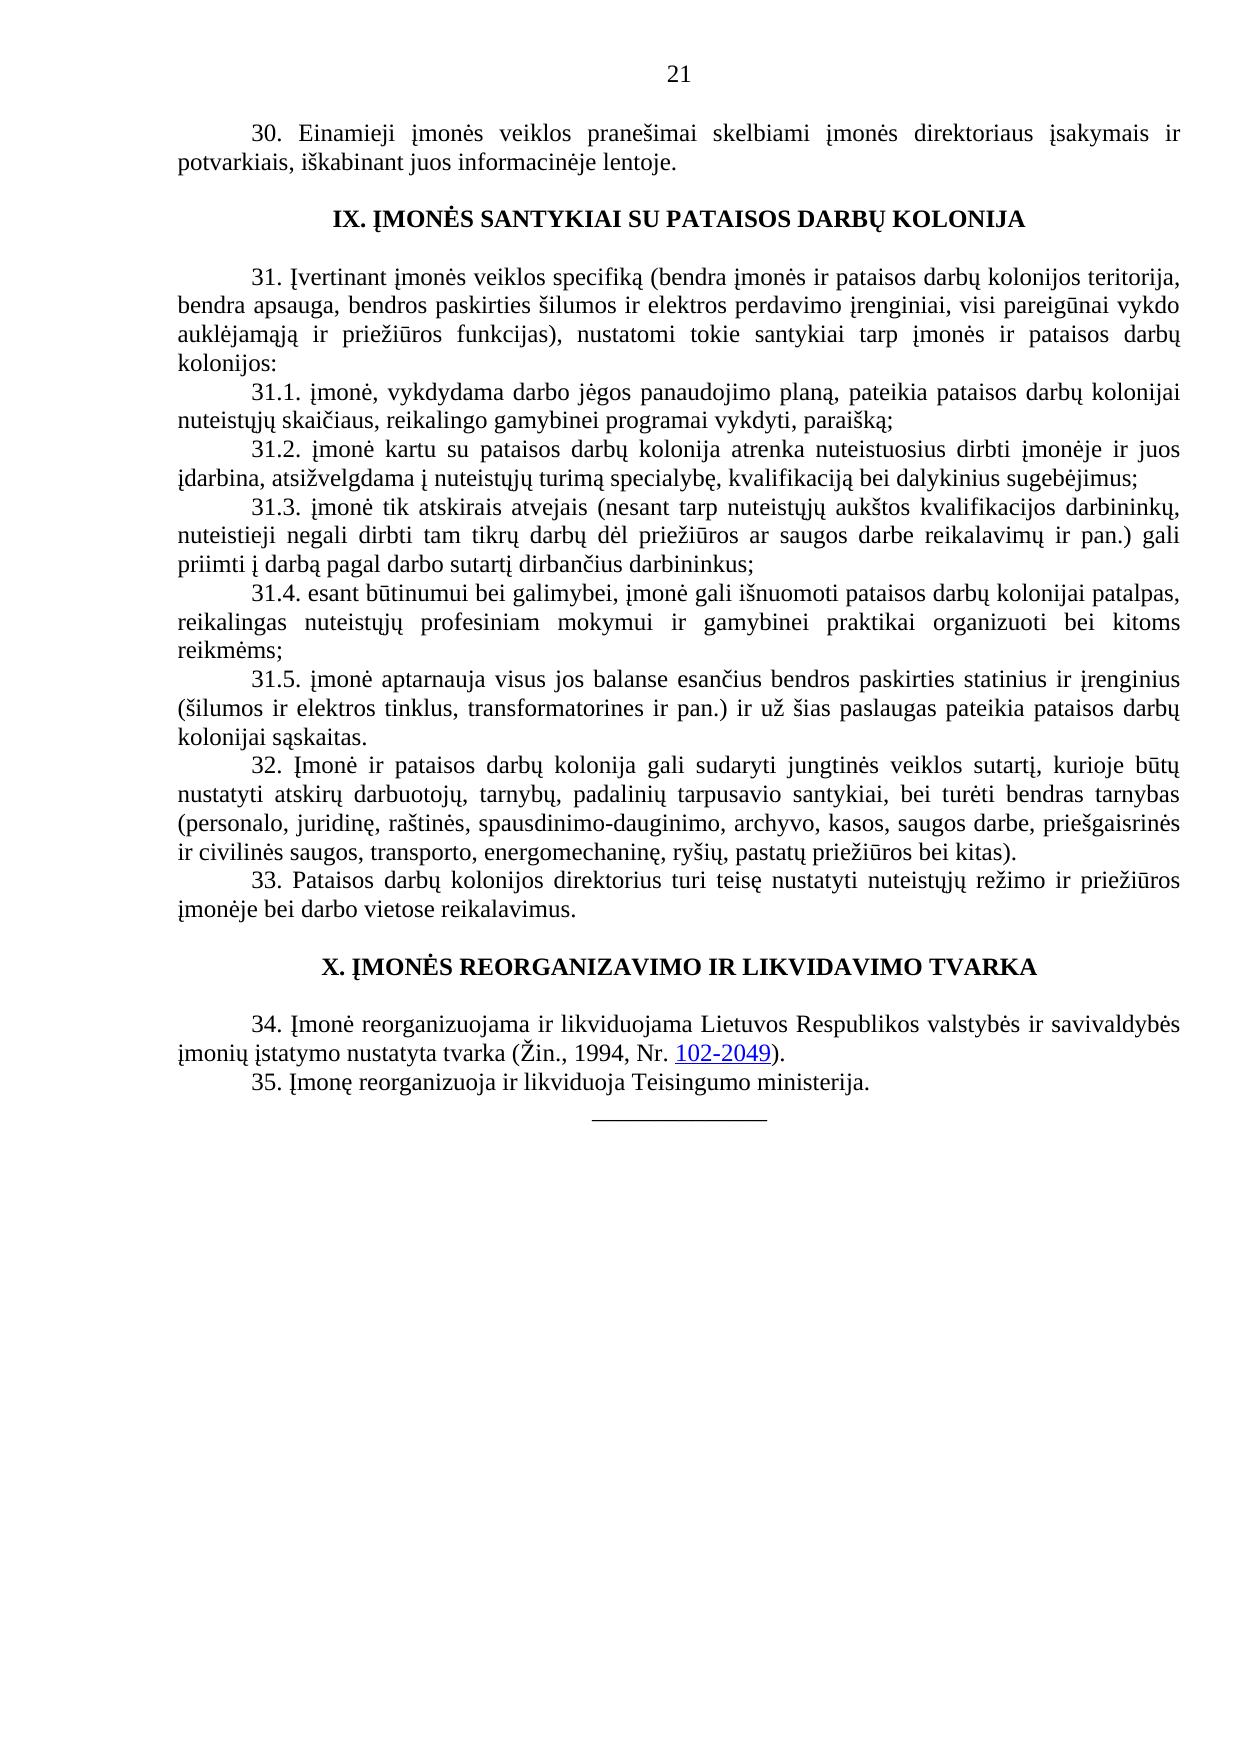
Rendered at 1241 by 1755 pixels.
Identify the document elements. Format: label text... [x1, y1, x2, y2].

text 32. Įmonė ir pataisos darbų kolonija gali sudaryti jungtinės veiklos sutartį, kurioje būtų nustatyti atskirų darbuotojų, tarnybų, padalinių tarpusavio santykiai, bei turėti bendras tarnybas (personalo, juridinę, raštinės, spausdinimo-dauginimo, archyvo, kasos, saugos darbe, priešgaisrinės ir civilinės saugos, transporto, energomechaninę, ryšių, pastatų priežiūros bei kitas). [177, 751, 1181, 866]
text 31.4. esant būtinumui bei galimybei, įmonė gali išnuomoti pataisos darbų kolonijai patalpas, reikalingas nuteistųjų profesiniam mokymui ir gamybinei praktikai organizuoti bei kitoms reikmėms; [177, 578, 1181, 664]
text 31. Įvertinant įmonės veiklos specifiką (bendra įmonės ir pataisos darbų kolonijos teritorija, bendra apsauga, bendros paskirties šilumos ir elektros perdavimo įrenginiai, visi pareigūnai vykdo auklėjamąją ir priežiūros funkcijas), nustatomi tokie santykiai tarp įmonės ir pataisos darbų kolonijos: [177, 262, 1181, 377]
text 31.5. įmonė aptarnauja visus jos balanse esančius bendros paskirties statinius ir įrenginius (šilumos ir elektros tinklus, transformatorines ir pan.) ir už šias paslaugas pateikia pataisos darbų kolonijai sąskaitas. [177, 664, 1181, 751]
text 35. Įmonę reorganizuoja ir likviduoja Teisingumo ministerija. [177, 1067, 1181, 1096]
text 31.2. įmonė kartu su pataisos darbų kolonija atrenka nuteistuosius dirbti įmonėje ir juos įdarbina, atsižvelgdama į nuteistųjų turimą specialybę, kvalifikaciją bei dalykinius sugebėjimus; [177, 434, 1181, 492]
text 30. Einamieji įmonės veiklos pranešimai skelbiami įmonės direktoriaus įsakymais ir potvarkiais, iškabinant juos informacinėje lentoje. [177, 118, 1181, 176]
text 34. Įmonė reorganizuojama ir likviduojama Lietuvos Respublikos valstybės ir savivaldybės įmonių įstatymo nustatyta tvarka (Žin., 1994, Nr. 102-2049). [177, 1009, 1181, 1067]
text 33. Pataisos darbų kolonijos direktorius turi teisę nustatyti nuteistųjų režimo ir priežiūros įmonėje bei darbo vietose reikalavimus. [177, 866, 1181, 923]
text IX. ĮMONĖS SANTYKIAI SU PATAISOS DARBŲ KOLONIJA [177, 204, 1181, 233]
text 31.3. įmonė tik atskirais atvejais (nesant tarp nuteistųjų aukštos kvalifikacijos darbininkų, nuteistieji negali dirbti tam tikrų darbų dėl priežiūros ar saugos darbe reikalavimų ir pan.) gali priimti į darbą pagal darbo sutartį dirbančius darbininkus; [177, 492, 1181, 578]
text 31.1. įmonė, vykdydama darbo jėgos panaudojimo planą, pateikia pataisos darbų kolonijai nuteistųjų skaičiaus, reikalingo gamybinei programai vykdyti, paraišką; [177, 377, 1181, 434]
text X. ĮMONĖS REORGANIZAVIMO IR LIKVIDAVIMO TVARKA [177, 952, 1181, 981]
text ______________ [177, 1096, 1181, 1124]
